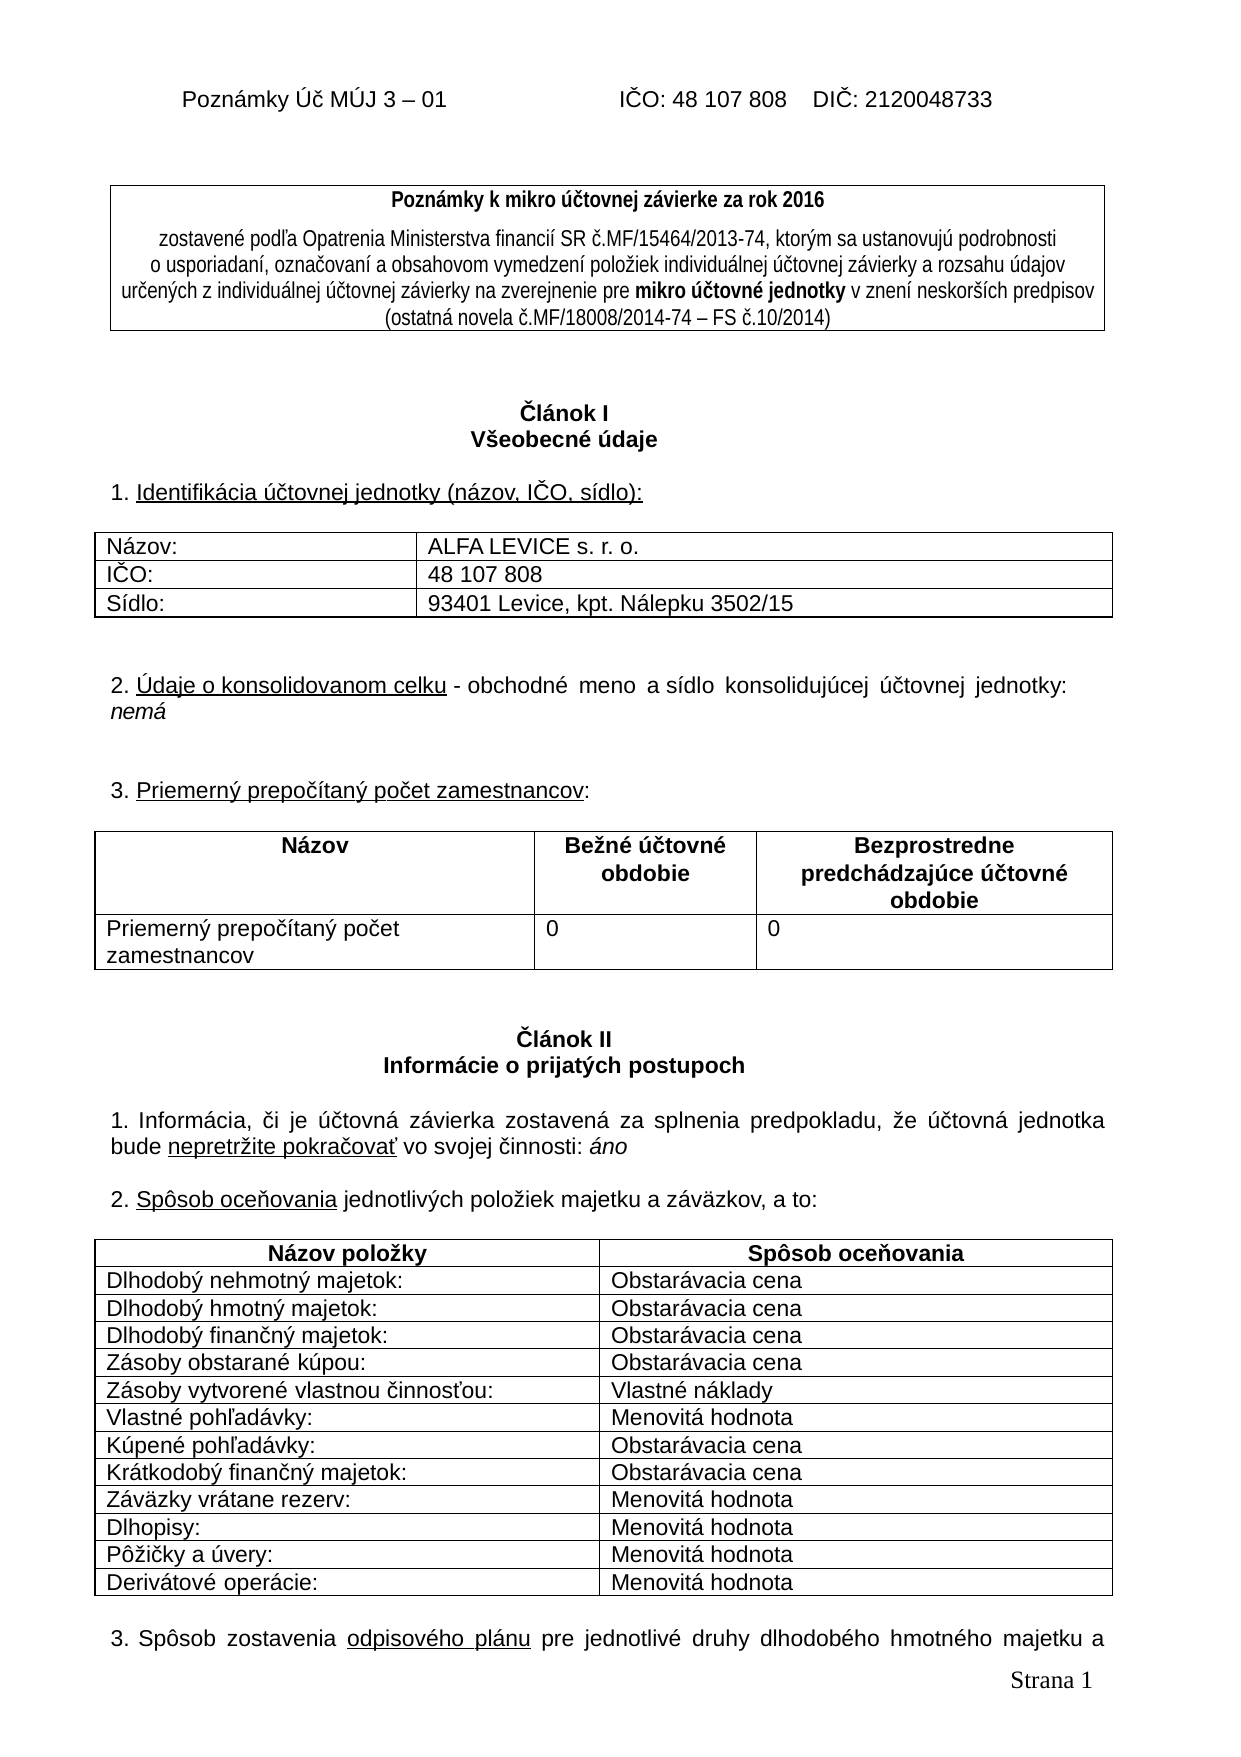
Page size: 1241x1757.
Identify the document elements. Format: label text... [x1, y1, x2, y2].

table_cell Dlhopisy: [96, 1514, 599, 1540]
table_cell Obstarávacia cena [600, 1349, 1112, 1376]
table_cell Sídlo: [96, 589, 416, 616]
table_header Spôsob oceňovania [600, 1240, 1112, 1266]
table_cell Zásoby vytvorené vlastnou činnosťou: [96, 1377, 599, 1403]
text zostavené podľa Opatrenia Ministerstva financií SR č.MF/15464/2013-74, ktorým sa ustanovujú podrobnosti o usporiadaní, označovaní a obsahovom vymedzení položiek individuálnej účtovnej závierky a rozsahu údajov určených z individuálnej účtovnej závierky na zverejnenie pre mikro účtovné jednotky v znení neskorších predpisov [111, 224, 1104, 303]
table_cell Menovitá hodnota [600, 1514, 1112, 1540]
table_header Názov položky [96, 1240, 599, 1266]
text Všeobecné údaje [110, 426, 1017, 453]
table_cell Dlhodobý hmotný majetok: [96, 1295, 599, 1321]
table_cell Menovitá hodnota [600, 1486, 1112, 1513]
table_cell 0 [757, 915, 1112, 969]
text 3. Priemerný prepočítaný počet zamestnancov: [110, 777, 1105, 804]
table_cell Dlhodobý nehmotný majetok: [96, 1267, 599, 1293]
subtitle Článok II [110, 1026, 1017, 1052]
table_cell 48 107 808 [417, 561, 1112, 588]
text 1. Informácia, či je účtovná závierka zostavená za splnenia predpokladu, že účtovná jednotka bude nepretržite pokračovať vo svojej činnosti: áno [110, 1107, 1105, 1160]
table_cell Derivátové operácie: [96, 1569, 599, 1595]
table_cell Menovitá hodnota [600, 1541, 1112, 1567]
text 2. Spôsob oceňovania jednotlivých položiek majetku a záväzkov, a to: [110, 1186, 1105, 1212]
table_header Bežné účtovné obdobie [535, 832, 756, 913]
table_cell Obstarávacia cena [600, 1322, 1112, 1348]
table_cell Krátkodobý finančný majetok: [96, 1459, 599, 1485]
table_cell Vlastné náklady [600, 1377, 1112, 1403]
text 3. Spôsob zostavenia odpisového plánu pre jednotlivé druhy dlhodobého hmotného majetku a [110, 1625, 1105, 1651]
table_cell Menovitá hodnota [600, 1404, 1112, 1431]
table_cell Obstarávacia cena [600, 1295, 1112, 1321]
table_cell 0 [535, 915, 756, 969]
table_cell Dlhodobý finančný majetok: [96, 1322, 599, 1348]
table_cell IČO: [96, 561, 416, 588]
table_cell Menovitá hodnota [600, 1569, 1112, 1595]
table_cell 93401 Levice, kpt. Nálepku 3502/15 [417, 589, 1112, 616]
table_header ALFA LEVICE s. r. o. [417, 533, 1112, 560]
subtitle Článok I [110, 400, 1018, 426]
table_cell Obstarávacia cena [600, 1459, 1112, 1485]
table_cell Priemerný prepočítaný počet zamestnancov [96, 915, 534, 969]
table_cell Pôžičky a úvery: [96, 1541, 599, 1567]
text Informácie o prijatých postupoch [110, 1052, 1018, 1079]
text 1. Identifikácia účtovnej jednotky (názov, IČO, sídlo): [110, 478, 1105, 505]
table_cell Kúpené pohľadávky: [96, 1432, 599, 1458]
table_header Názov: [96, 533, 416, 560]
table_cell Vlastné pohľadávky: [96, 1404, 599, 1431]
table_header Názov [96, 832, 534, 913]
text (ostatná novela č.MF/18008/2014-74 – FS č.10/2014) [111, 303, 1104, 330]
table_header Bezprostredne predchádzajúce účtovné obdobie [757, 832, 1112, 913]
table_cell Záväzky vrátane rezerv: [96, 1486, 599, 1513]
table_cell Zásoby obstarané kúpou: [96, 1349, 599, 1376]
text 2. Údaje o konsolidovanom celku - obchodné meno a sídlo konsolidujúcej účtovnej jednotky: nemá [110, 672, 1105, 724]
table_cell Obstarávacia cena [600, 1432, 1112, 1458]
text Poznámky k mikro účtovnej závierke za rok 2016 [111, 186, 1104, 212]
table_cell Obstarávacia cena [600, 1267, 1112, 1293]
